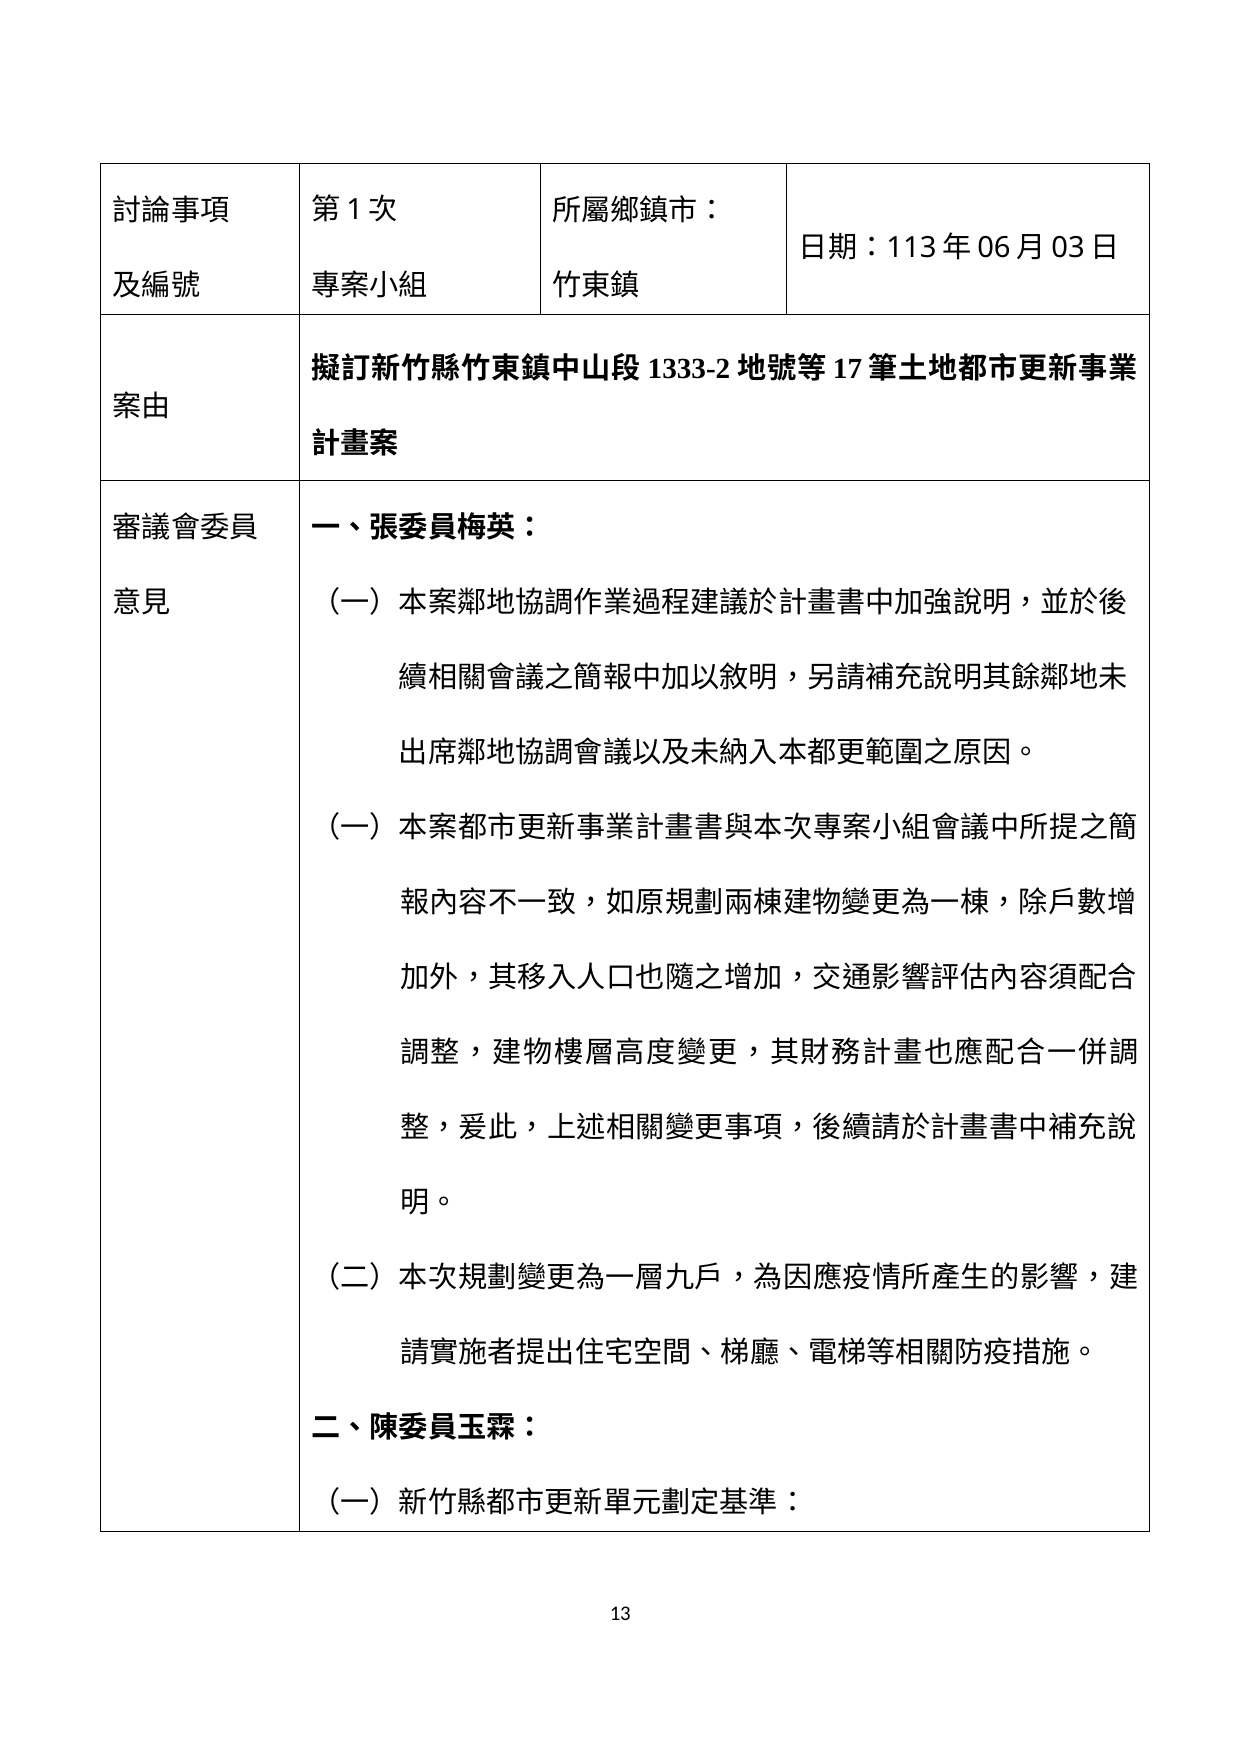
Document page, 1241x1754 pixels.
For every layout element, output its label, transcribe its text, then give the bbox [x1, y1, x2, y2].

table_header 所屬鄉鎮市： 竹東鎮 [541, 164, 786, 313]
table_header 日期：113年06月03日 [787, 164, 1149, 313]
table_cell 審議會委員 意見 [101, 481, 299, 1531]
table_cell 一、張委員梅英： （一）本案鄰地協調作業過程建議於計畫書中加強說明，並於後續相關會議之簡報中加以敘明，另請補充說明其餘鄰地未出席鄰地協調會議以及未納入本都更範圍之原因。 本案都市更新事業計畫書與本次專案小組會議中所提之簡報內容不一致，如原規劃兩棟建物變更為一棟，除戶數增加外，其移入人口也隨之增加，交通影響評估內容須配合調整，建物樓層高度變更，其財務計畫也應配合一併調整，爰此，上述相關變更事項，後續請於計畫書中補充說明。 本次規劃變更為一層九戶，為因應疫情所產生的影響，建請實施者提出住宅空間、梯廳、電梯等相關防疫措施。 二、陳委員玉霖： 新竹縣都市更新單元劃定基準： 1.有關都市更新單元劃定應以不造成鄰地產生畸零地之情形為原則，惟本案計畫書所附資料不足佐證，故請於鄰地說明會中加強說明及檢討，後續請檢附相關資料。 2.請檢附建築線指示圖。 本案計畫書中提及東寧路二段巷弄已向相關單位申請廢巷，惟計畫書中相關的敘述內容不足，請檢附廢巷相關資料，並加強說明。 都市更新獎勵： 結構安全獎勵：是否以使用執照之土地面積為主。 協議合建：目前僅有4筆合法建物是否符合都市更新容積獎勵標準，請再釐清檢討。 建築設計： 本案規劃汽機車分道造成基地有兩處破口，是否可以更改為一處？ 本案申請開放空間，分別位於東寧路二段與長春路一段兩側，基地內開放空間是否得以相互連接？ 無障礙車位是否可以不要橫越車道？ 本案是否設置臨時停車位供計程車使用？ 都市更新程序： 本案於本次專案小組會議提出地上14層變為24層，地下3層變為地下4層等變更，致使建物量體大幅度調整，請實施者依規定補辦自辦說明會告知本案相關權利人。 財務計畫： 有關營建成本計算請依新的規劃設計內容重新試算。 請補充說明容積移轉成本及效益等內容。 三、白仁德委員： 有關本案鄰地整合及協調過程請於報告書中加強說明。 本案涉及都市設計審議及交通影響評估等審查作業應相互配合。 基地破口請整合成1處。 請加強評估公共自行車之可行性，並建議將「UBIKE」文字敘述改為公共自行車。 因本案原有現有巷道可貫穿基地供民眾連通使用，建議維持原有連通之功能。 本次提出新的規劃內容，包含車位配置、開放空間、及未來預計人口、戶數等必要性事項應於報告書中詳細說明。 本案建物量體大幅變更，建議加強對周邊環境之公益性，包含留設自行車樁及電動車樁空間等回饋事項。 [300, 481, 1149, 1531]
table_header 第1次 專案小組 [300, 164, 540, 313]
table_cell 案由 [101, 315, 299, 479]
table_header 討論事項 及編號 [101, 164, 299, 313]
table_cell 擬訂新竹縣竹東鎮中山段1333-2地號等17筆土地都市更新事業計畫案 [300, 315, 1149, 479]
